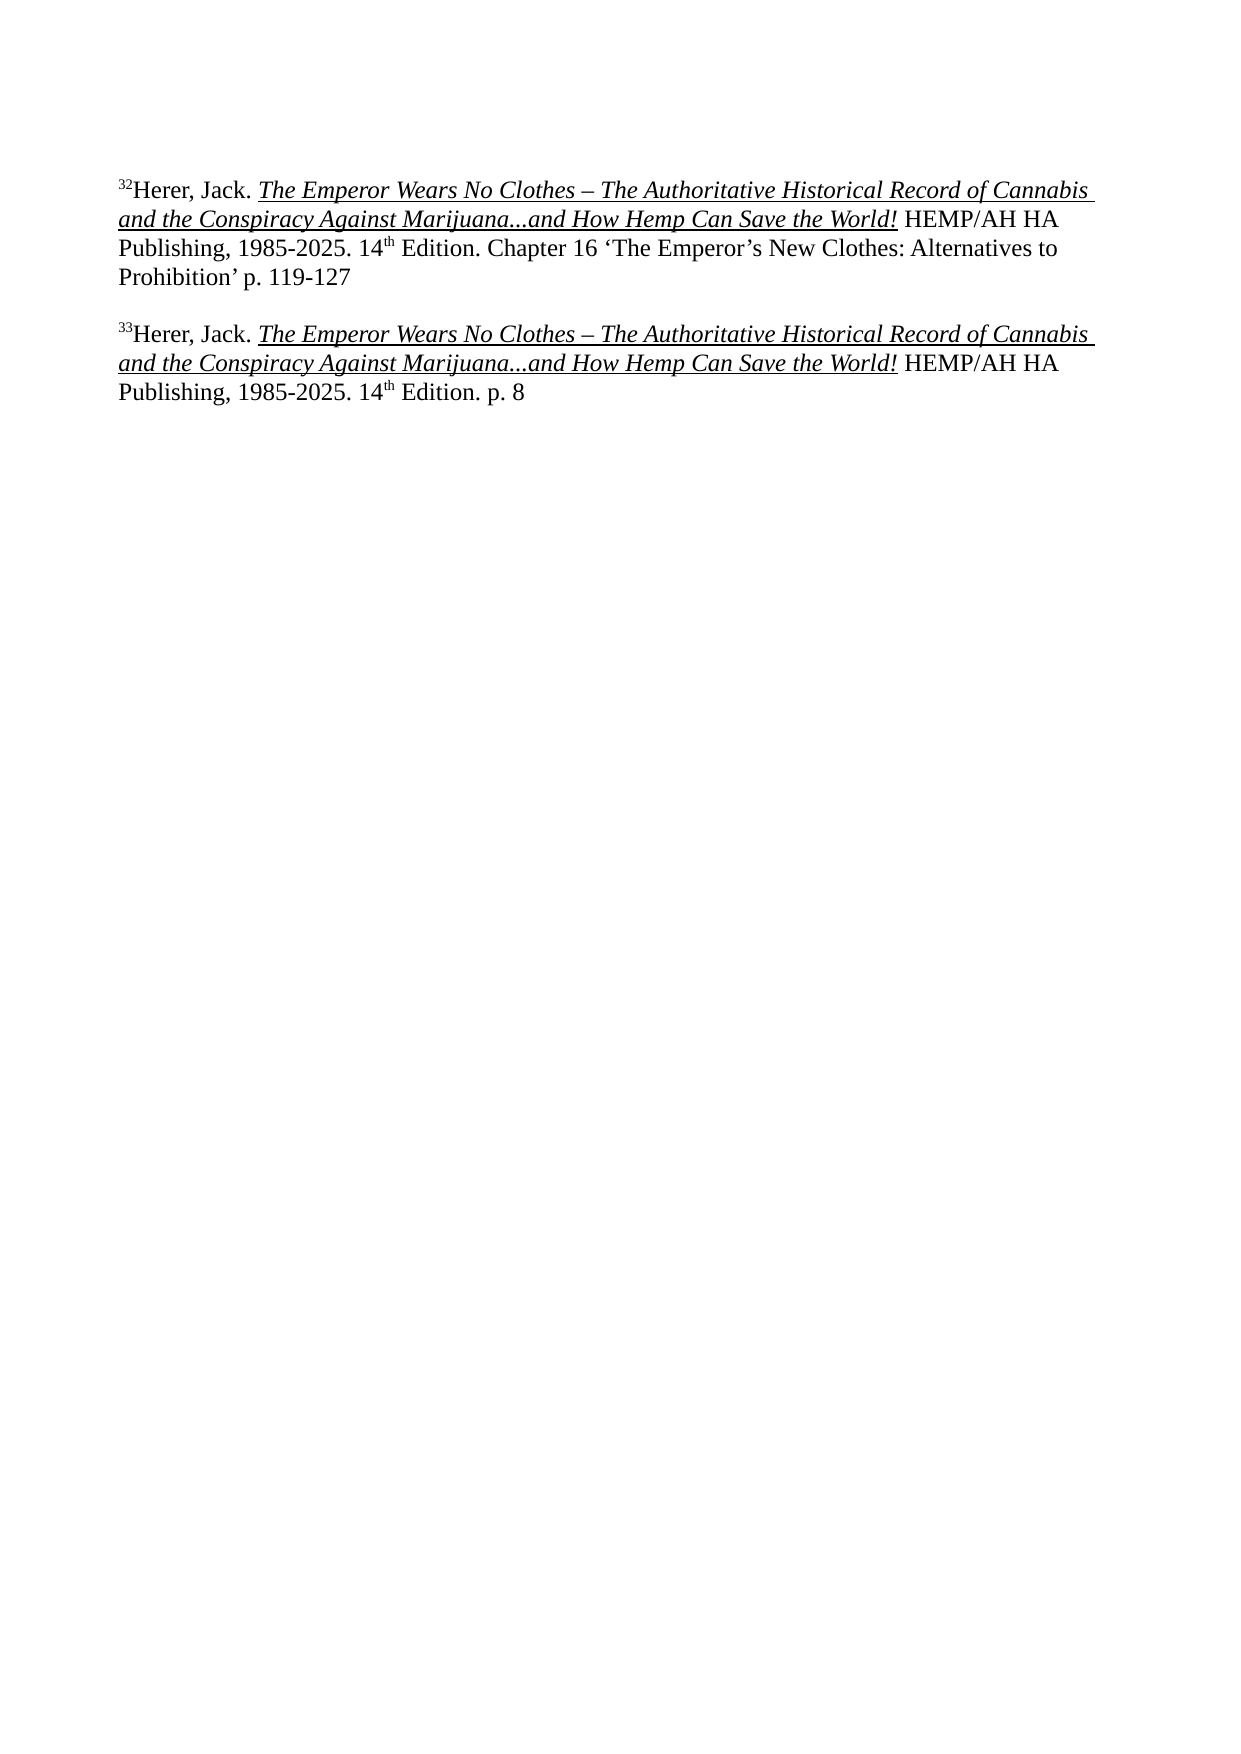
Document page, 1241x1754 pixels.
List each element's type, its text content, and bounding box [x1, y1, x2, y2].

text 32Herer, Jack. The Emperor Wears No Clothes – The Authoritative Historical Record of Cannabis and the Conspiracy Against Marijuana...and How Hemp Can Save the World! HEMP/AH HA Publishing, 1985-2025. 14th Edition. Chapter 16 ‘The Emperor’s New Clothes: Alternatives to Prohibition’ p. 119-127 [118, 176, 1122, 291]
text 33Herer, Jack. The Emperor Wears No Clothes – The Authoritative Historical Record of Cannabis and the Conspiracy Against Marijuana...and How Hemp Can Save the World! HEMP/AH HA Publishing, 1985-2025. 14th Edition. p. 8 [118, 319, 1122, 406]
